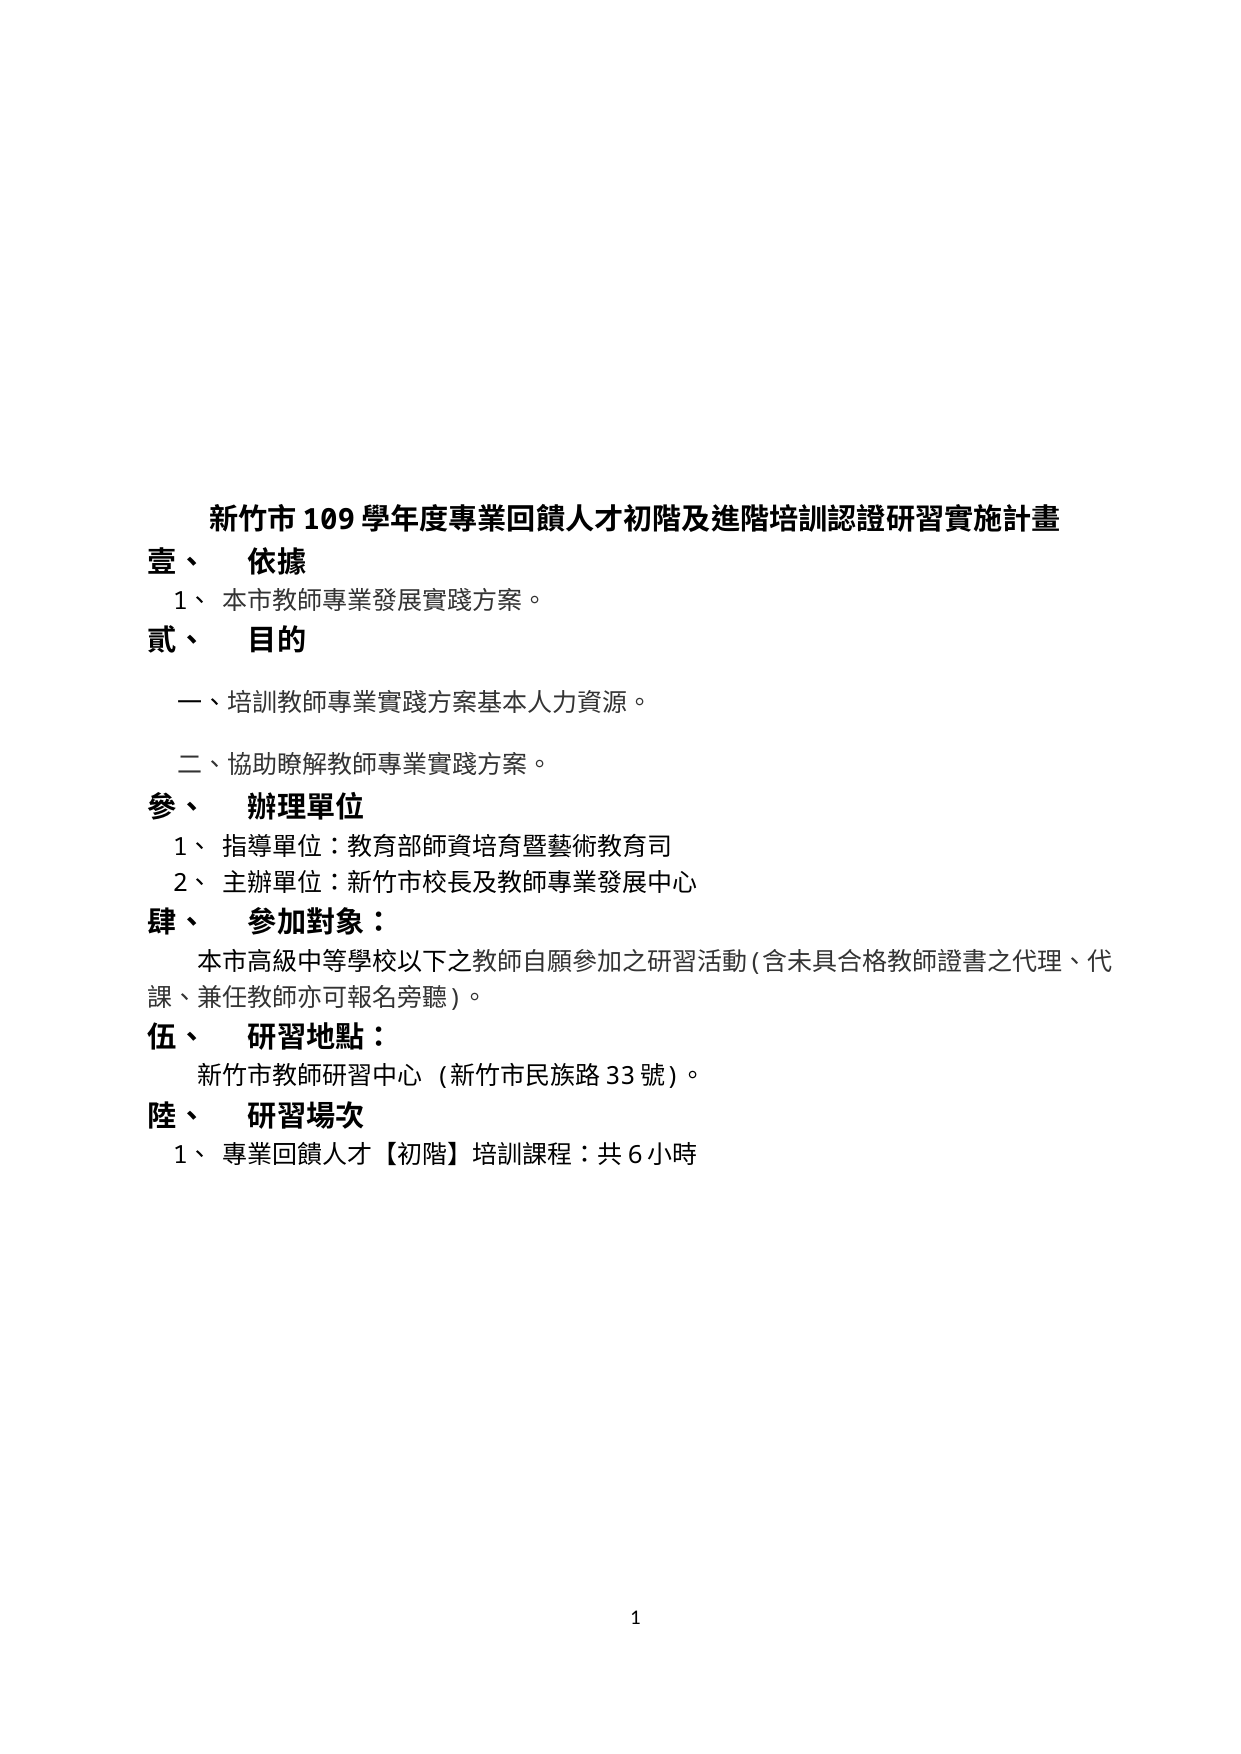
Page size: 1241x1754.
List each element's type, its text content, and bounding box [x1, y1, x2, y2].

text 二、協助瞭解教師專業實踐方案。 [148, 721, 1122, 784]
text 新竹市教師研習中心 (新竹市民族路33號)。 [198, 1056, 1122, 1092]
list 指導單位：教育部師資培育暨藝術教育司 [173, 826, 1122, 862]
list 參加對象： [148, 899, 1122, 941]
list 目的 [148, 617, 1122, 659]
list 主辦單位：新竹市校長及教師專業發展中心 [173, 862, 1122, 899]
list 研習場次 [148, 1092, 1122, 1134]
list 辦理單位 [148, 784, 1122, 826]
text 一、培訓教師專業實踐方案基本人力資源。 [148, 659, 1122, 721]
list 研習地點： [148, 1013, 1122, 1056]
text 本市高級中等學校以下之教師自願參加之研習活動(含未具合格教師證書之代理、代課、兼任教師亦可報名旁聽)。 [148, 941, 1122, 1013]
list 依據 [148, 538, 1122, 580]
text 新竹市109學年度專業回饋人才初階及進階培訓認證研習實施計畫 [148, 496, 1122, 538]
list 本市教師專業發展實踐方案。 [173, 580, 1122, 617]
list 專業回饋人才【初階】培訓課程：共6小時 [173, 1134, 1122, 1171]
